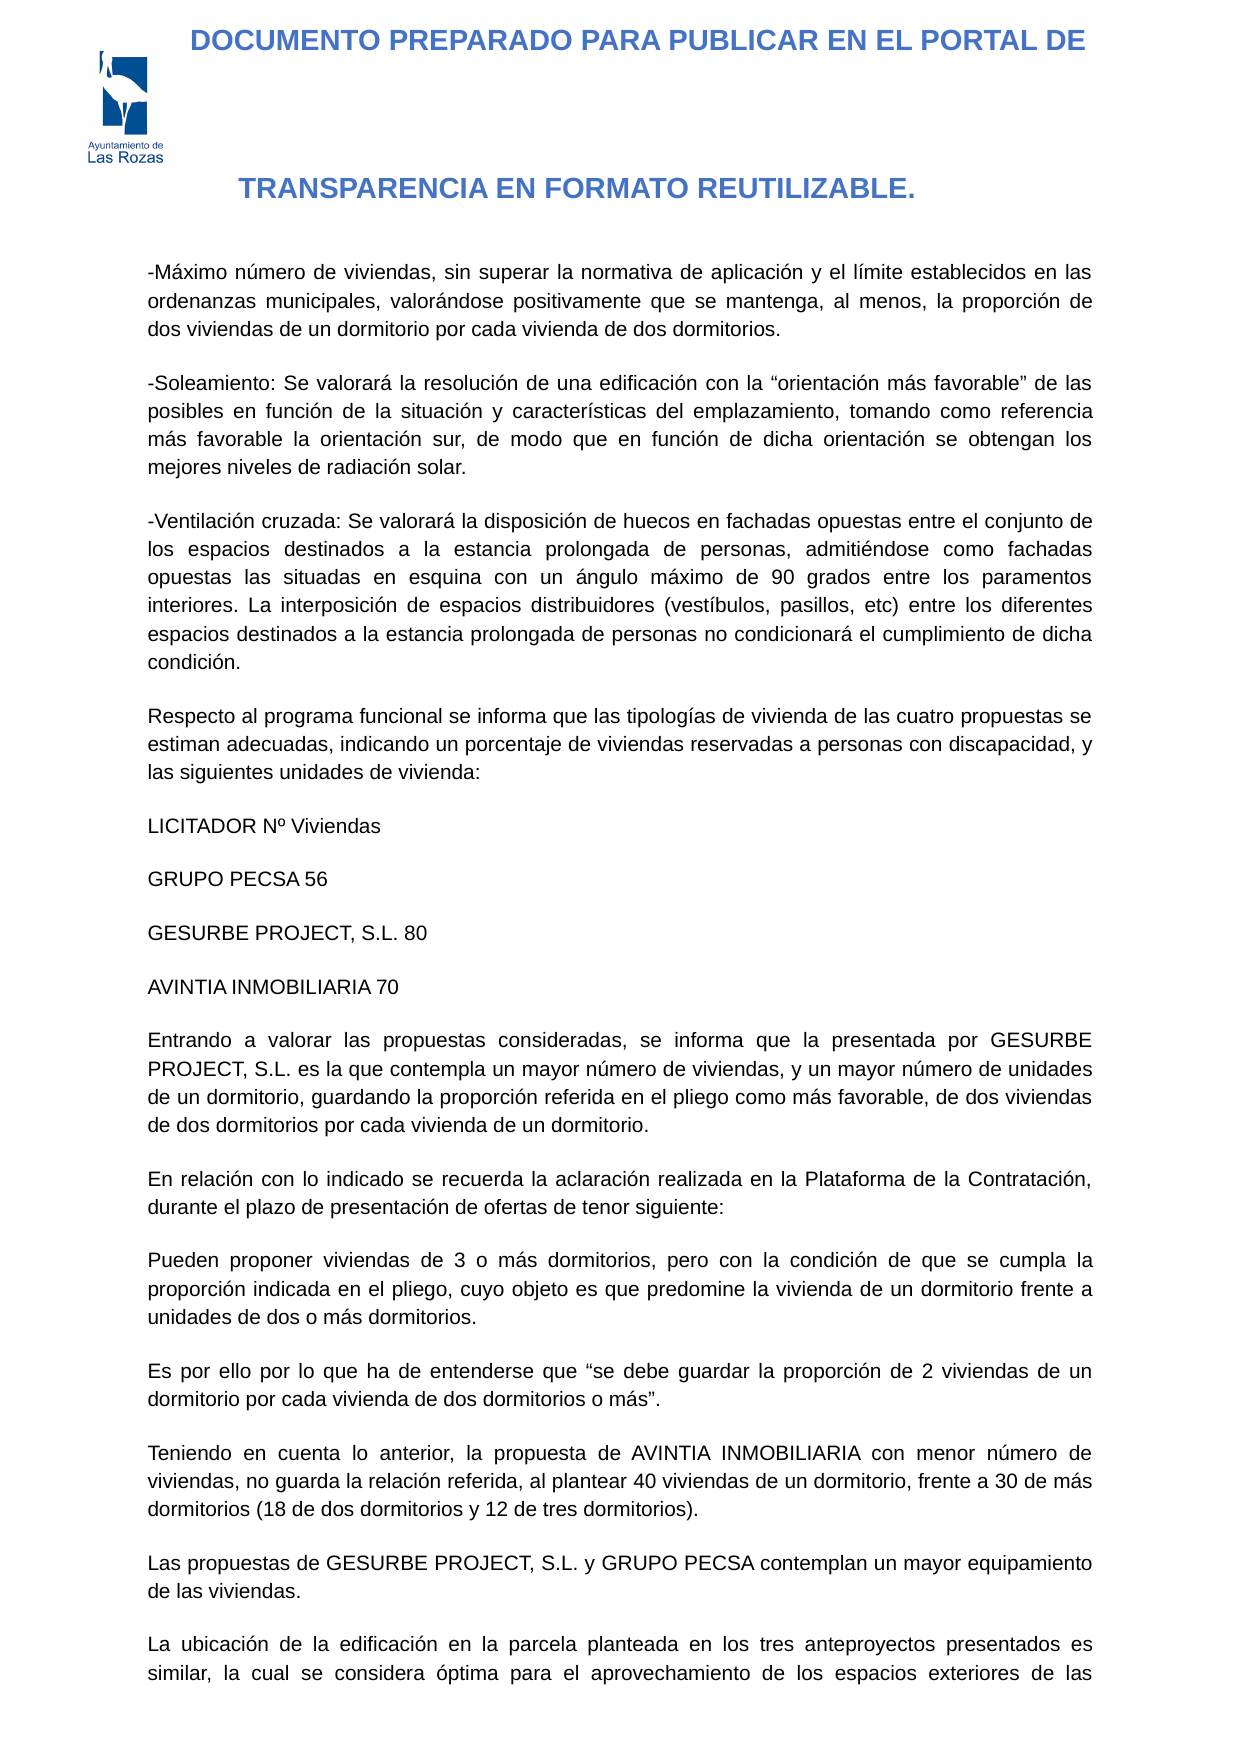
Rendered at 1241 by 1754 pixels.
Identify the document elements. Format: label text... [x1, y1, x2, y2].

text Las propuestas de GESURBE PROJECT, S.L. y GRUPO PECSA contemplan un mayor equipamiento de las viviendas. [147, 1550, 1094, 1603]
text GESURBE PROJECT, S.L. 80 [147, 921, 1094, 945]
text -Máximo número de viviendas, sin superar la normativa de aplicación y el límite establecidos en las ordenanzas municipales, valorándose positivamente que se mantenga, al menos, la proporción de dos viviendas de un dormitorio por cada vivienda de dos dormitorios. [147, 260, 1094, 341]
text Entrando a valorar las propuestas consideradas, se informa que la presentada por GESURBE PROJECT, S.L. es la que contempla un mayor número de viviendas, y un mayor número de unidades de un dormitorio, guardando la proporción referida en el pliego como más favorable, de dos viviendas de dos dormitorios por cada vivienda de un dormitorio. [147, 1028, 1094, 1137]
text La ubicación de la edificación en la parcela planteada en los tres anteproyectos presentados es similar, la cual se considera óptima para el aprovechamiento de los espacios exteriores de las [147, 1632, 1094, 1684]
text -Ventilación cruzada: Se valorará la disposición de huecos en fachadas opuestas entre el conjunto de los espacios destinados a la estancia prolongada de personas, admitiéndose como fachadas opuestas las situadas en esquina con un ángulo máximo de 90 grados entre los paramentos interiores. La interposición de espacios distribuidores (vestíbulos, pasillos, etc) entre los diferentes espacios destinados a la estancia prolongada de personas no condicionará el cumplimiento de dicha condición. [147, 509, 1094, 674]
text Respecto al programa funcional se informa que las tipologías de vivienda de las cuatro propuestas se estiman adecuadas, indicando un porcentaje de viviendas reservadas a personas con discapacidad, y las siguientes unidades de vivienda: [147, 703, 1094, 784]
text LICITADOR Nº Viviendas [147, 813, 1094, 837]
text AVINTIA INMOBILIARIA 70 [147, 974, 1094, 998]
text En relación con lo indicado se recuerda la aclaración realizada en la Plataforma de la Contratación, durante el plazo de presentación de ofertas de tenor siguiente: [147, 1166, 1094, 1219]
text Pueden proponer viviendas de 3 o más dormitorios, pero con la condición de que se cumpla la proporción indicada en el pliego, cuyo objeto es que predomine la vivienda de un dormitorio frente a unidades de dos o más dormitorios. [147, 1248, 1094, 1329]
text Teniendo en cuenta lo anterior, la propuesta de AVINTIA INMOBILIARIA con menor número de viviendas, no guarda la relación referida, al plantear 40 viviendas de un dormitorio, frente a 30 de más dormitorios (18 de dos dormitorios y 12 de tres dormitorios). [147, 1440, 1094, 1521]
text GRUPO PECSA 56 [147, 867, 1094, 891]
text -Soleamiento: Se valorará la resolución de una edificación con la “orientación más favorable” de las posibles en función de la situación y características del emplazamiento, tomando como referencia más favorable la orientación sur, de modo que en función de dicha orientación se obtengan los mejores niveles de radiación solar. [147, 370, 1094, 479]
text Es por ello por lo que ha de entenderse que “se debe guardar la proporción de 2 viviendas de un dormitorio por cada vivienda de dos dormitorios o más”. [147, 1358, 1094, 1411]
